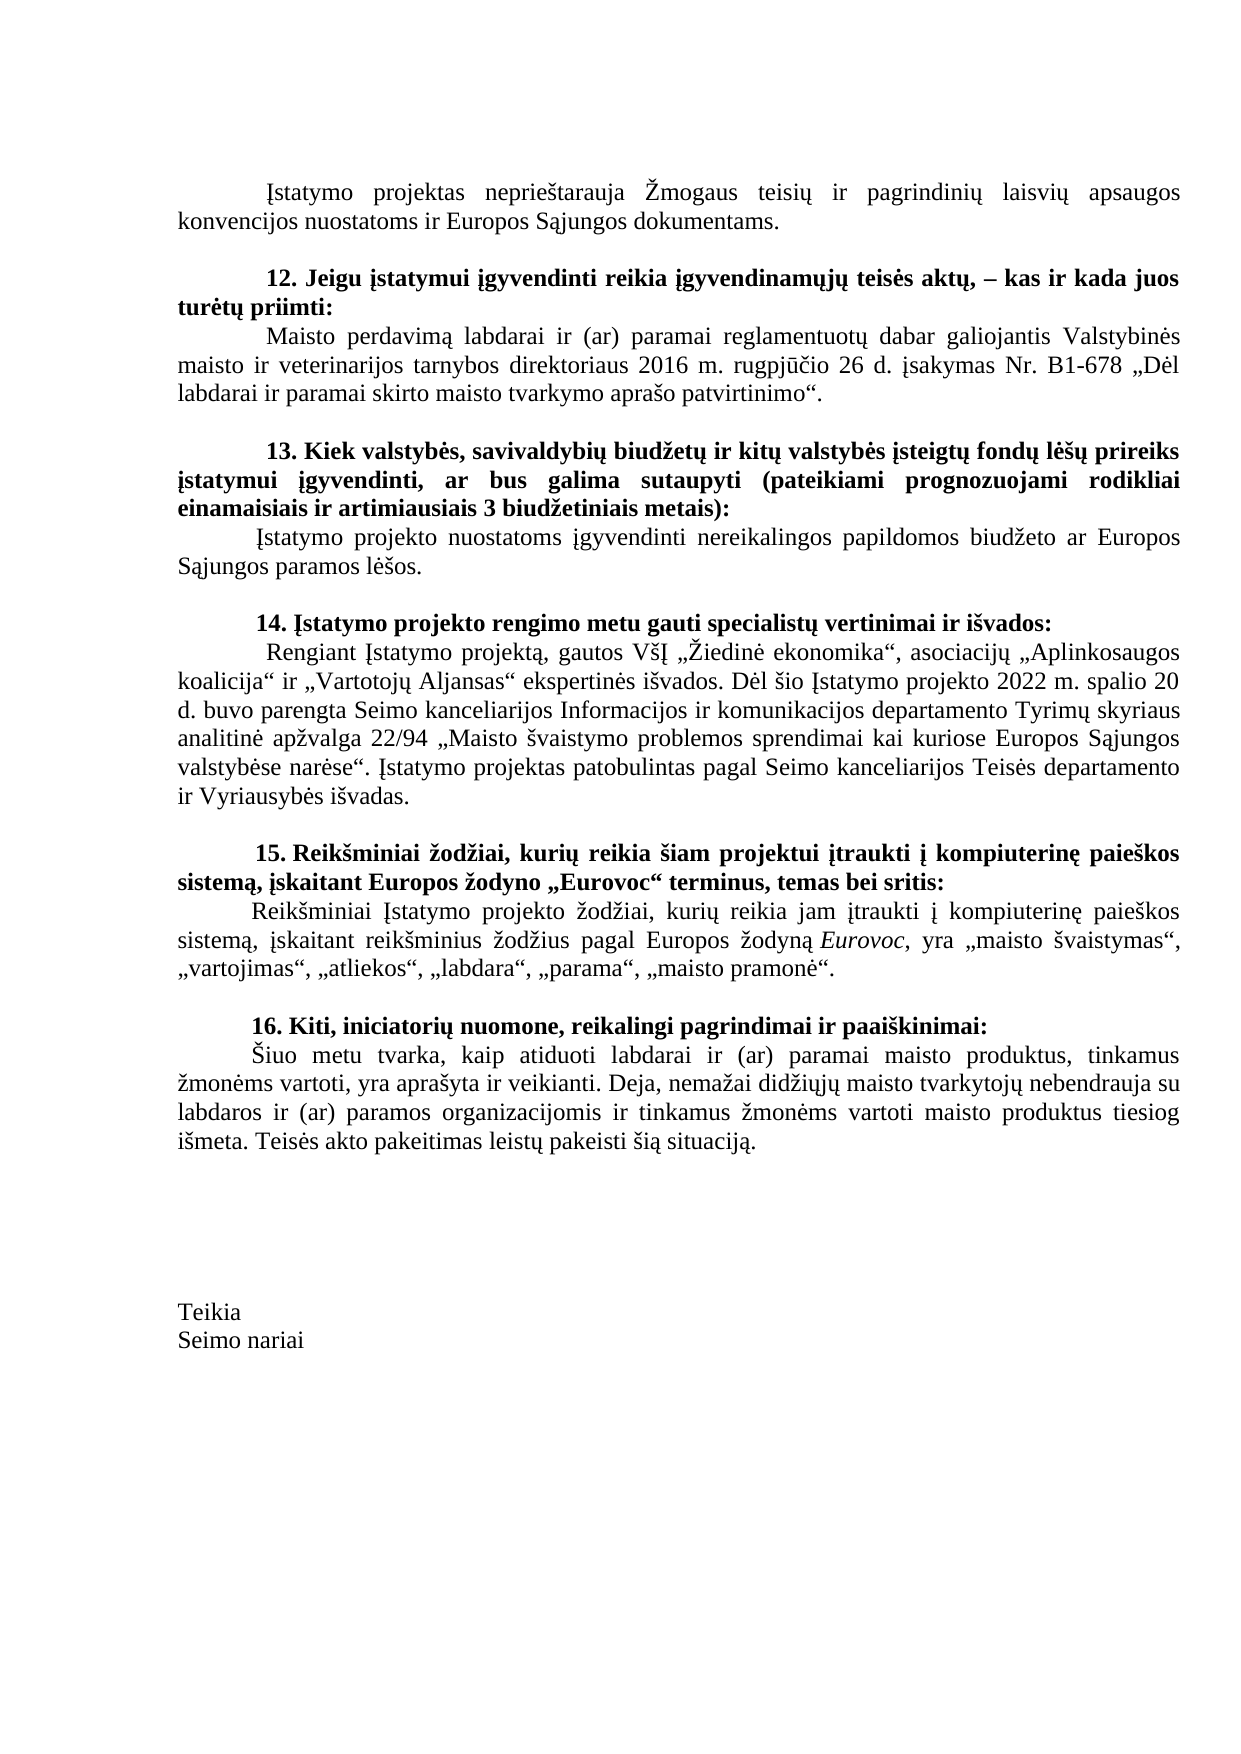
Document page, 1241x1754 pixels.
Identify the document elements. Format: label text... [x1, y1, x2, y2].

text 13. Kiek valstybės, savivaldybių biudžetų ir kitų valstybės įsteigtų fondų lėšų prireiks įstatymui įgyvendinti, ar bus galima sutaupyti (pateikiami prognozuojami rodikliai einamaisiais ir artimiausiais 3 biudžetiniais metais): [177, 436, 1181, 522]
text Teikia Seimo nariai [177, 1297, 1181, 1354]
text Maisto perdavimą labdarai ir (ar) paramai reglamentuotų dabar galiojantis Valstybinės maisto ir veterinarijos tarnybos direktoriaus 2016 m. rugpjūčio 26 d. įsakymas Nr. B1-678 „Dėl labdarai ir paramai skirto maisto tvarkymo aprašo patvirtinimo“. [177, 321, 1181, 407]
text Įstatymo projekto nuostatoms įgyvendinti nereikalingos papildomos biudžeto ar Europos Sąjungos paramos lėšos. [177, 522, 1181, 580]
text Rengiant Įstatymo projektą, gautos VšĮ „Žiedinė ekonomika“, asociacijų „Aplinkosaugos koalicija“ ir „Vartotojų Aljansas“ ekspertinės išvados. Dėl šio Įstatymo projekto 2022 m. spalio 20 d. buvo parengta Seimo kanceliarijos Informacijos ir komunikacijos departamento Tyrimų skyriaus analitinė apžvalga 22/94 „Maisto švaistymo problemos sprendimai kai kuriose Europos Sąjungos valstybėse narėse“. Įstatymo projektas patobulintas pagal Seimo kanceliarijos Teisės departamento ir Vyriausybės išvadas. [177, 637, 1181, 810]
text 12. Jeigu įstatymui įgyvendinti reikia įgyvendinamųjų teisės aktų, – kas ir kada juos turėtų priimti: [177, 263, 1181, 321]
text 15. Reikšminiai žodžiai, kurių reikia šiam projektui įtraukti į kompiuterinę paieškos sistemą, įskaitant Europos žodyno „Eurovoc“ terminus, temas bei sritis: [177, 838, 1181, 896]
text Reikšminiai Įstatymo projekto žodžiai, kurių reikia jam įtraukti į kompiuterinę paieškos sistemą, įskaitant reikšminius žodžius pagal Europos žodyną Eurovoc, yra „maisto švaistymas“, „vartojimas“, „atliekos“, „labdara“, „parama“, „maisto pramonė“. [177, 896, 1181, 982]
text Šiuo metu tvarka, kaip atiduoti labdarai ir (ar) paramai maisto produktus, tinkamus žmonėms vartoti, yra aprašyta ir veikianti. Deja, nemažai didžiųjų maisto tvarkytojų nebendrauja su labdaros ir (ar) paramos organizacijomis ir tinkamus žmonėms vartoti maisto produktus tiesiog išmeta. Teisės akto pakeitimas leistų pakeisti šią situaciją. [177, 1040, 1181, 1155]
text 14. Įstatymo projekto rengimo metu gauti specialistų vertinimai ir išvados: [177, 608, 1181, 637]
text Įstatymo projektas neprieštarauja Žmogaus teisių ir pagrindinių laisvių apsaugos konvencijos nuostatoms ir Europos Sąjungos dokumentams. [177, 177, 1181, 235]
text 16. Kiti, iniciatorių nuomone, reikalingi pagrindimai ir paaiškinimai: [177, 1011, 1181, 1040]
